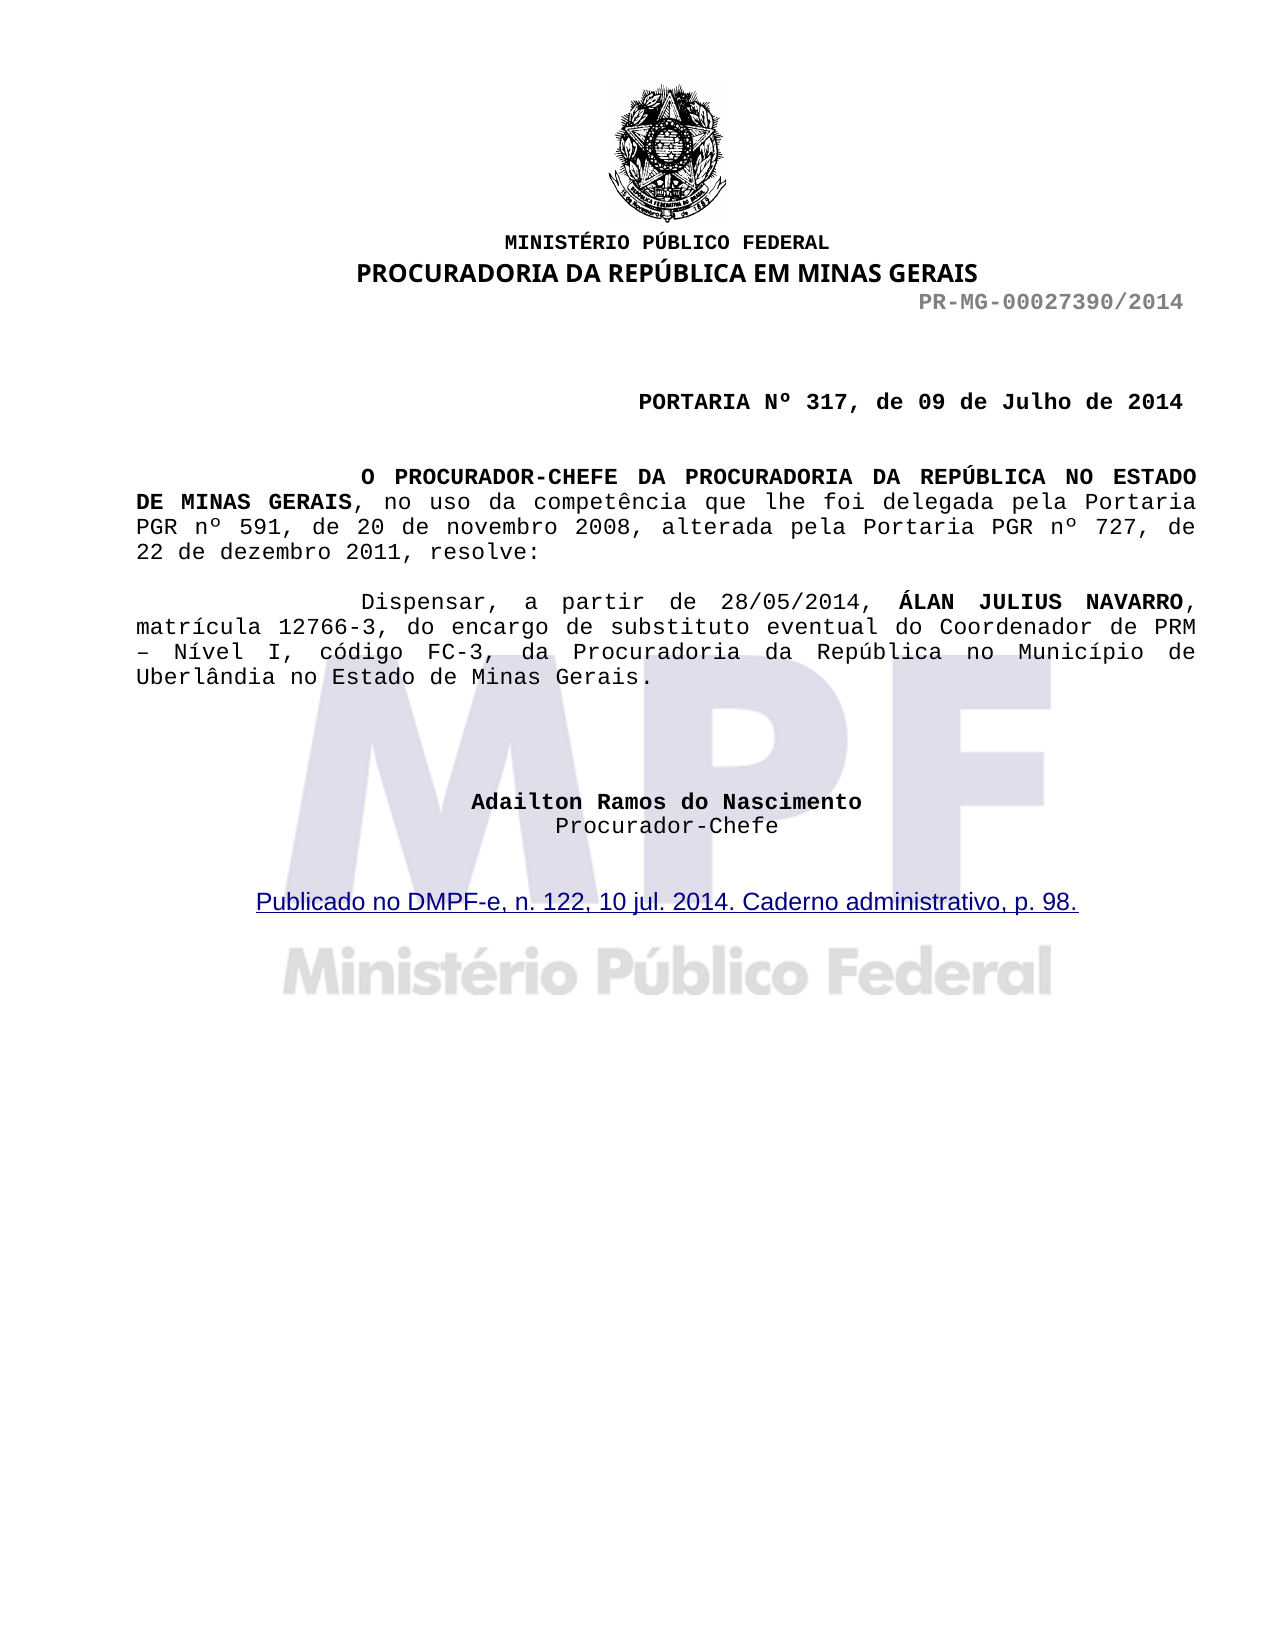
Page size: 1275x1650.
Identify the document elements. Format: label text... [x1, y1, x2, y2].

text PR-MG-00027390/2014 [511, 289, 1198, 314]
text PORTARIA Nº 317, de 09 de Julho de 2014 [136, 389, 1198, 414]
text Publicado no DMPF-e, n. 122, 10 jul. 2014. Caderno administrativo, p. 98. [136, 891, 1198, 916]
text Procurador-Chefe [136, 814, 1198, 841]
text Dispensar, a partir de 28/05/2014, ÁLAN JULIUS NAVARRO, matrícula 12766-3, do encargo de substituto eventual do Coordenador de PRM – Nível I, código FC-3, da Procuradoria da República no Município de Uberlândia no Estado de Minas Gerais. [136, 589, 1198, 689]
picture [283, 916, 1051, 995]
picture [283, 689, 1051, 789]
subtitle Adailton Ramos do Nascimento [136, 789, 1198, 814]
picture [283, 841, 1051, 891]
picture [608, 84, 727, 223]
text O PROCURADOR-CHEFE DA PROCURADORIA DA REPÚBLICA NO ESTADO DE MINAS GERAIS, no uso da competência que lhe foi delegada pela Portaria PGR nº 591, de 20 de novembro 2008, alterada pela Portaria PGR nº 727, de 22 de dezembro 2011, resolve: [136, 464, 1198, 564]
